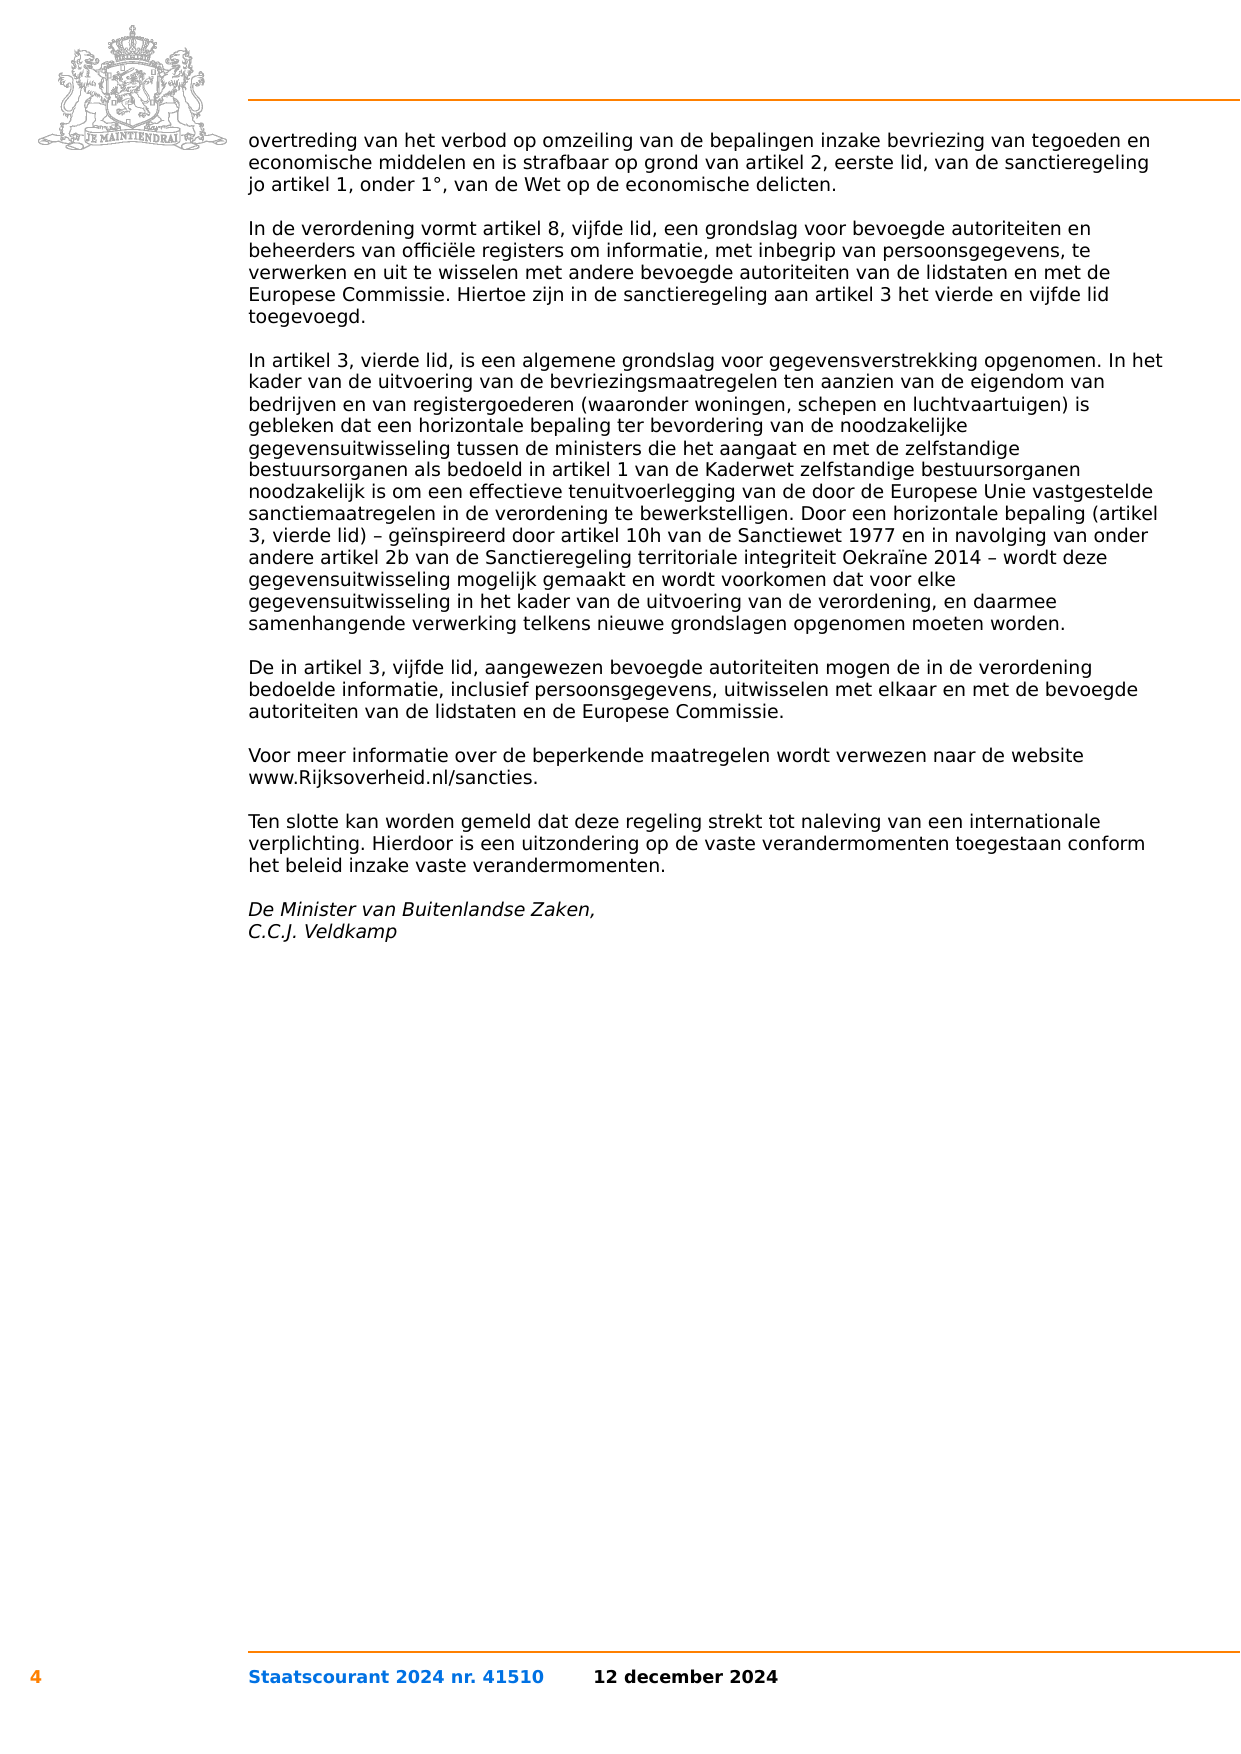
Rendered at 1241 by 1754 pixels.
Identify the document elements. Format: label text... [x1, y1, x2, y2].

text Voor meer informatie over de beperkende maatregelen wordt verwezen naar de website www.Rijksoverheid.nl/sancties. [248, 745, 1163, 789]
text De Minister van Buitenlandse Zaken, C.C.J. Veldkamp [248, 898, 1163, 942]
text In artikel 3, vierde lid, is een algemene grondslag voor gegevensverstrekking opgenomen. In het kader van de uitvoering van de bevriezingsmaatregelen ten aanzien van de eigendom van bedrijven en van registergoederen (waaronder woningen, schepen en luchtvaartuigen) is gebleken dat een horizontale bepaling ter bevordering van de noodzakelijke gegevensuitwisseling tussen de ministers die het aangaat en met de zelfstandige bestuursorganen als bedoeld in artikel 1 van de Kaderwet zelfstandige bestuursorganen noodzakelijk is om een effectieve tenuitvoerlegging van de door de Europese Unie vastgestelde sanctiemaatregelen in de verordening te bewerkstelligen. Door een horizontale bepaling (artikel 3, vierde lid) – geïnspireerd door artikel 10h van de Sanctiewet 1977 en in navolging van onder andere artikel 2b van de Sanctieregeling territoriale integriteit Oekraïne 2014 – wordt deze gegevensuitwisseling mogelijk gemaakt en wordt voorkomen dat voor elke gegevensuitwisseling in het kader van de uitvoering van de verordening, en daarmee samenhangende verwerking telkens nieuwe grondslagen opgenomen moeten worden. [248, 349, 1163, 635]
picture [38, 25, 227, 150]
text In de verordening vormt artikel 8, vijfde lid, een grondslag voor bevoegde autoriteiten en beheerders van officiële registers om informatie, met inbegrip van persoonsgegevens, te verwerken en uit te wisselen met andere bevoegde autoriteiten van de lidstaten en met de Europese Commissie. Hiertoe zijn in de sanctieregeling aan artikel 3 het vierde en vijfde lid toegevoegd. [248, 218, 1163, 328]
text De in artikel 3, vijfde lid, aangewezen bevoegde autoriteiten mogen de in de verordening bedoelde informatie, inclusief persoonsgegevens, uitwisselen met elkaar en met de bevoegde autoriteiten van de lidstaten en de Europese Commissie. [248, 657, 1163, 723]
text overtreding van het verbod op omzeiling van de bepalingen inzake bevriezing van tegoeden en economische middelen en is strafbaar op grond van artikel 2, eerste lid, van de sanctieregeling jo artikel 1, onder 1°, van de Wet op de economische delicten. [248, 130, 1163, 196]
text Ten slotte kan worden gemeld dat deze regeling strekt tot naleving van een internationale verplichting. Hierdoor is een uitzondering op de vaste verandermomenten toegestaan conform het beleid inzake vaste verandermomenten. [248, 811, 1163, 877]
